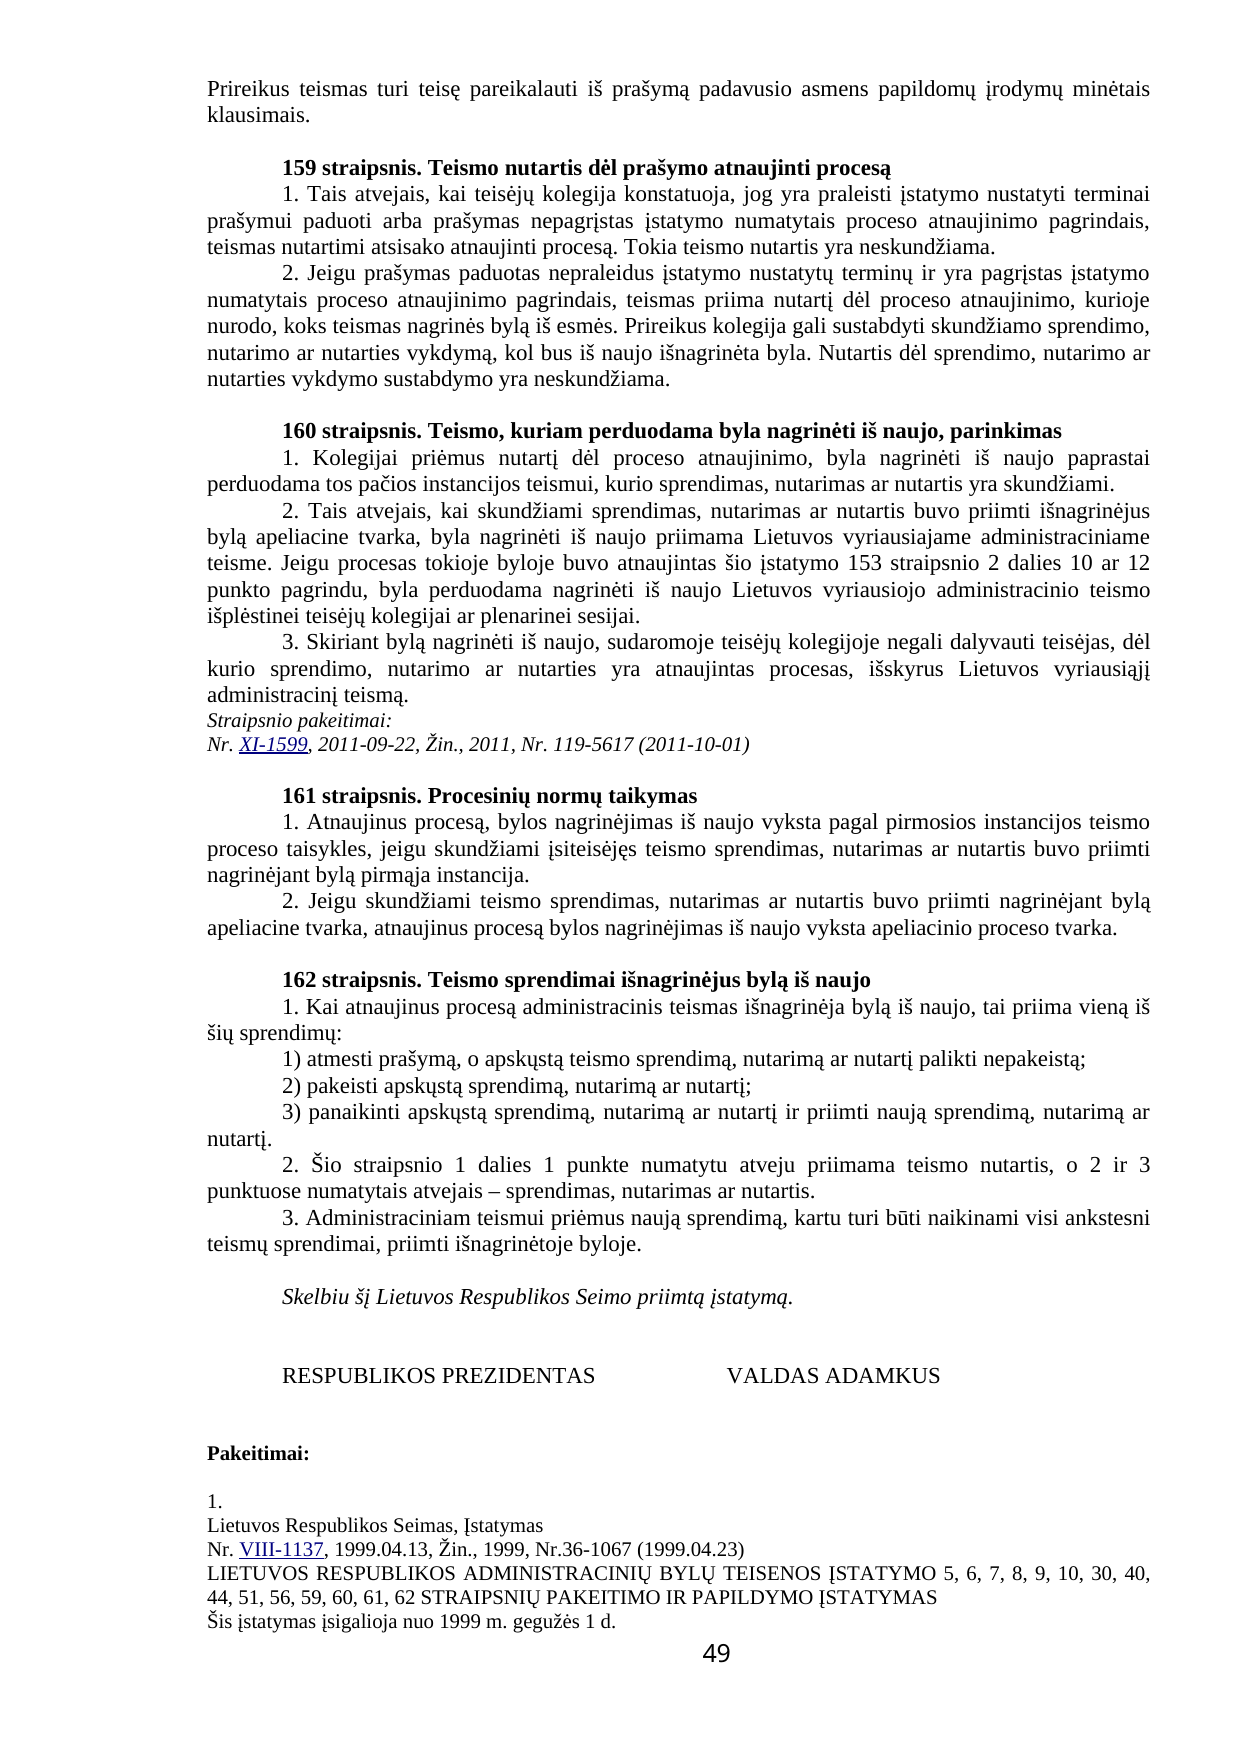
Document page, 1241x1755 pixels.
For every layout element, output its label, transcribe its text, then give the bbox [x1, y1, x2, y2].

text Skelbiu šį Lietuvos Respublikos Seimo priimtą įstatymą. [207, 1283, 1152, 1309]
text 2. Jeigu skundžiami teismo sprendimas, nutarimas ar nutartis buvo priimti nagrinėjant bylą apeliacine tvarka, atnaujinus procesą bylos nagrinėjimas iš naujo vyksta apeliacinio proceso tvarka. [207, 887, 1152, 940]
text 161 straipsnis. Procesinių normų taikymas [207, 782, 1152, 808]
text Šis įstatymas įsigalioja nuo 1999 m. gegužės 1 d. [207, 1609, 1152, 1633]
text 2. Jeigu prašymas paduotas nepraleidus įstatymo nustatytų terminų ir yra pagrįstas įstatymo numatytais proceso atnaujinimo pagrindais, teismas priima nutartį dėl proceso atnaujinimo, kurioje nurodo, koks teismas nagrinės bylą iš esmės. Prireikus kolegija gali sustabdyti skundžiamo sprendimo, nutarimo ar nutarties vykdymą, kol bus iš naujo išnagrinėta byla. Nutartis dėl sprendimo, nutarimo ar nutarties vykdymo sustabdymo yra neskundžiama. [207, 259, 1152, 391]
text RESPUBLIKOS PREZIDENTAS VALDAS ADAMKUS [207, 1362, 1152, 1388]
text 2. Šio straipsnio 1 dalies 1 punkte numatytu atveju priimama teismo nutartis, o 2 ir 3 punktuose numatytais atvejais – sprendimas, nutarimas ar nutartis. [207, 1151, 1152, 1204]
text 3. Skiriant bylą nagrinėti iš naujo, sudaromoje teisėjų kolegijoje negali dalyvauti teisėjas, dėl kurio sprendimo, nutarimo ar nutarties yra atnaujintas procesas, išskyrus Lietuvos vyriausiąjį administracinį teismą. [207, 628, 1152, 707]
text 159 straipsnis. Teismo nutartis dėl prašymo atnaujinti procesą [207, 154, 1152, 180]
text 1) atmesti prašymą, o apskųstą teismo sprendimą, nutarimą ar nutartį palikti nepakeistą; [207, 1046, 1152, 1072]
text 2. Tais atvejais, kai skundžiami sprendimas, nutarimas ar nutartis buvo priimti išnagrinėjus bylą apeliacine tvarka, byla nagrinėti iš naujo priimama Lietuvos vyriausiajame administraciniame teisme. Jeigu procesas tokioje byloje buvo atnaujintas šio įstatymo 153 straipsnio 2 dalies 10 ar 12 punkto pagrindu, byla perduodama nagrinėti iš naujo Lietuvos vyriausiojo administracinio teismo išplėstinei teisėjų kolegijai ar plenarinei sesijai. [207, 497, 1152, 628]
text 3) panaikinti apskųstą sprendimą, nutarimą ar nutartį ir priimti naują sprendimą, nutarimą ar nutartį. [207, 1098, 1152, 1151]
text 1. [207, 1489, 1152, 1513]
text 1. Atnaujinus procesą, bylos nagrinėjimas iš naujo vyksta pagal pirmosios instancijos teismo proceso taisykles, jeigu skundžiami įsiteisėjęs teismo sprendimas, nutarimas ar nutartis buvo priimti nagrinėjant bylą pirmąja instancija. [207, 808, 1152, 887]
text LIETUVOS RESPUBLIKOS ADMINISTRACINIŲ BYLŲ TEISENOS ĮSTATYMO 5, 6, 7, 8, 9, 10, 30, 40, 44, 51, 56, 59, 60, 61, 62 STRAIPSNIŲ PAKEITIMO IR PAPILDYMO ĮSTATYMAS [207, 1561, 1152, 1609]
text 2) pakeisti apskųstą sprendimą, nutarimą ar nutartį; [207, 1072, 1152, 1098]
text Pakeitimai: [207, 1441, 1152, 1465]
text 162 straipsnis. Teismo sprendimai išnagrinėjus bylą iš naujo [207, 966, 1152, 993]
text 1. Kolegijai priėmus nutartį dėl proceso atnaujinimo, byla nagrinėti iš naujo paprastai perduodama tos pačios instancijos teismui, kurio sprendimas, nutarimas ar nutartis yra skundžiami. [207, 444, 1152, 497]
text Prireikus teismas turi teisę pareikalauti iš prašymą padavusio asmens papildomų įrodymų minėtais klausimais. [207, 75, 1152, 128]
text Nr. VIII-1137, 1999.04.13, Žin., 1999, Nr.36-1067 (1999.04.23) [207, 1537, 1152, 1561]
text 1. Tais atvejais, kai teisėjų kolegija konstatuoja, jog yra praleisti įstatymo nustatyti terminai prašymui paduoti arba prašymas nepagrįstas įstatymo numatytais proceso atnaujinimo pagrindais, teismas nutartimi atsisako atnaujinti procesą. Tokia teismo nutartis yra neskundžiama. [207, 180, 1152, 259]
text Lietuvos Respublikos Seimas, Įstatymas [207, 1513, 1152, 1537]
text 160 straipsnis. Teismo, kuriam perduodama byla nagrinėti iš naujo, parinkimas [282, 418, 1152, 444]
text Straipsnio pakeitimai: [207, 707, 1152, 732]
text 1. Kai atnaujinus procesą administracinis teismas išnagrinėja bylą iš naujo, tai priima vieną iš šių sprendimų: [207, 993, 1152, 1046]
text Nr. XI-1599, 2011-09-22, Žin., 2011, Nr. 119-5617 (2011-10-01) [207, 732, 1152, 756]
text 3. Administraciniam teismui priėmus naują sprendimą, kartu turi būti naikinami visi ankstesni teismų sprendimai, priimti išnagrinėtoje byloje. [207, 1204, 1152, 1256]
